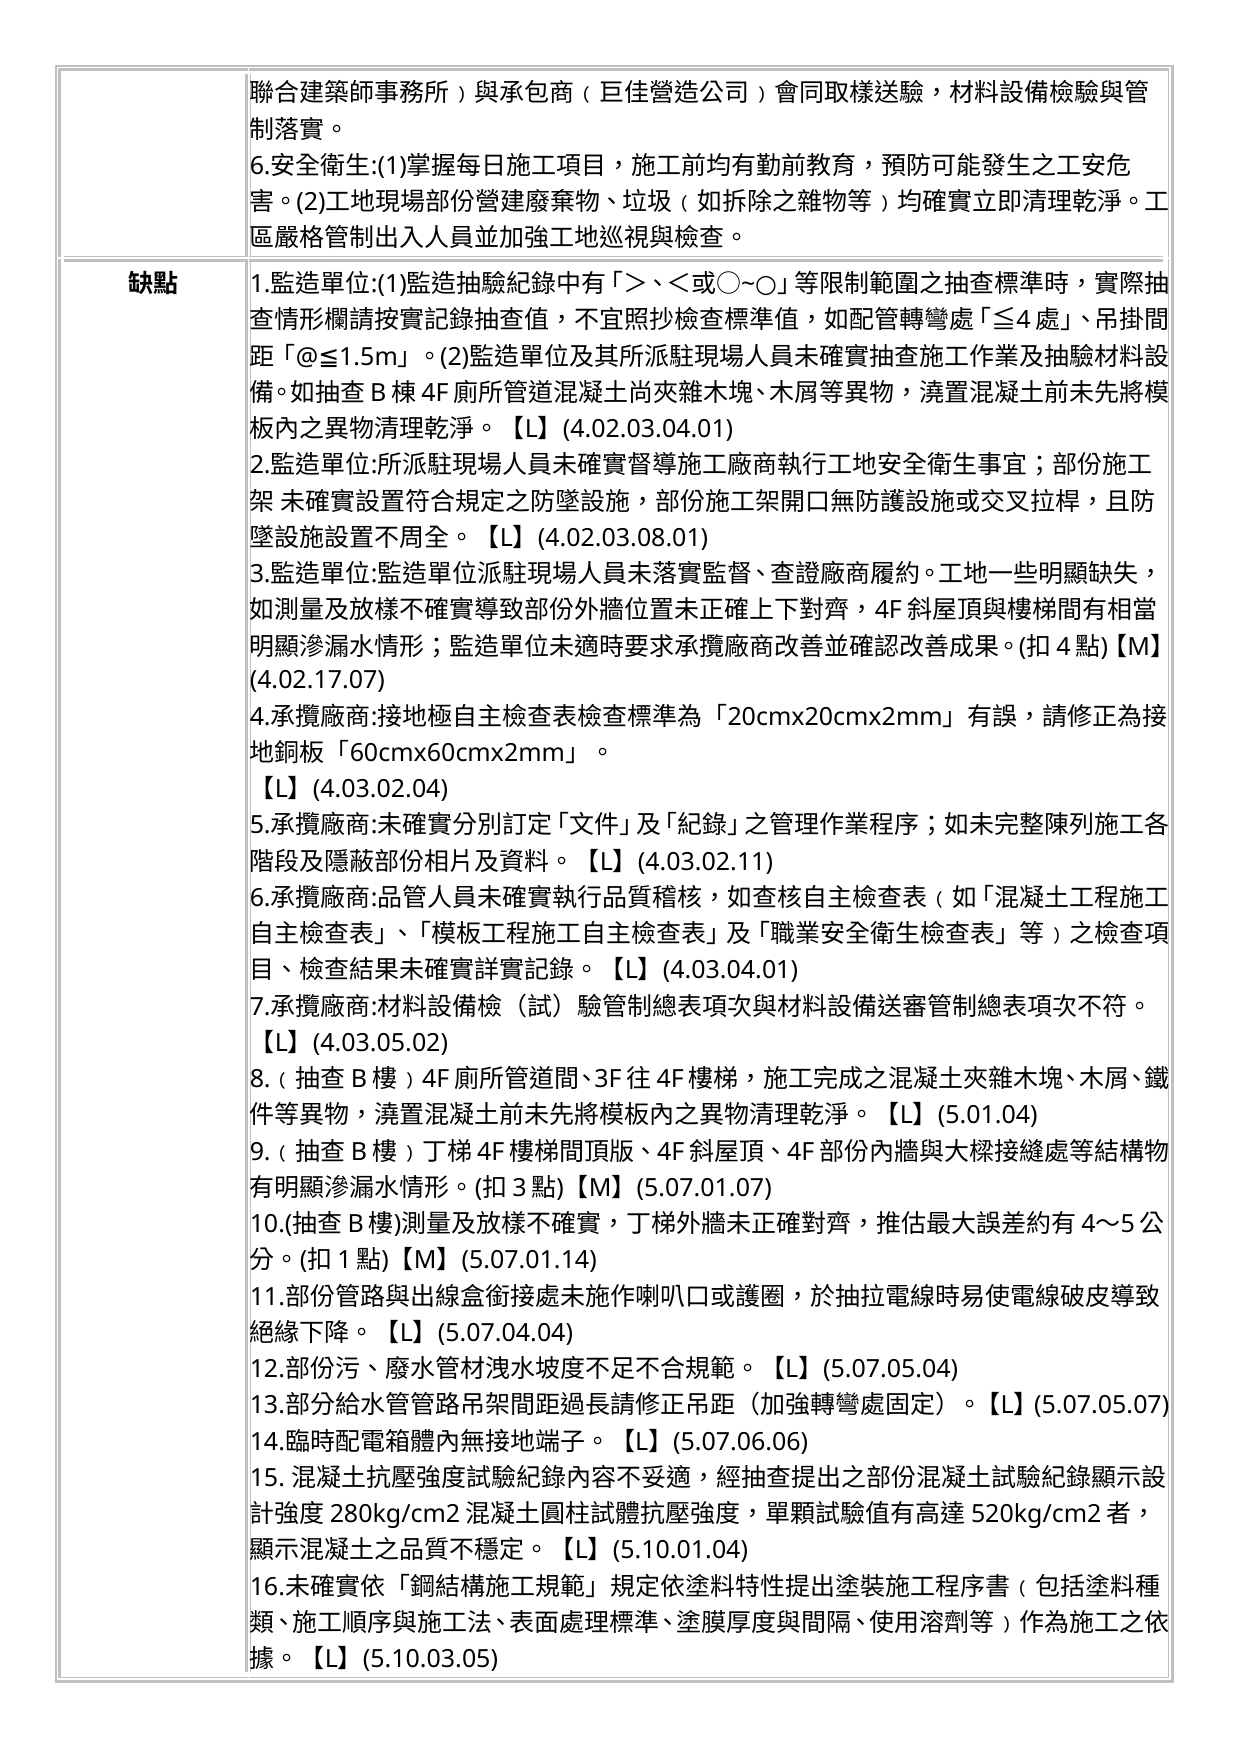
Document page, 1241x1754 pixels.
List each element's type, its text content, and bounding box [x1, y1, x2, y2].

table_cell [61, 71, 248, 256]
table_cell 1.監造單位:(1)監造抽驗紀錄中有「＞、＜或○~○」等限制範圍之抽查標準時，實際抽查情形欄請按實記錄抽查值，不宜照抄檢查標準值，如配管轉彎處「≦4處」、吊掛間距「@≦1.5m」。(2)監造單位及其所派駐現場人員未確實抽查施工作業及抽驗材料設備。如抽查B棟4F廁所管道混凝土尚夾雜木塊、木屑等異物，澆置混凝土前未先將模板內之異物清理乾淨。【L】(4.02.03.04.01) 2.監造單位:所派駐現場人員未確實督導施工廠商執行工地安全衛生事宜；部份施工架 未確實設置符合規定之防墜設施，部份施工架開口無防護設施或交叉拉桿，且防墜設施設置不周全。【L】(4.02.03.08.01) 3.監造單位:監造單位派駐現場人員未落實監督、查證廠商履約。工地一些明顯缺失， 如測量及放樣不確實導致部份外牆位置未正確上下對齊，4F斜屋頂與樓梯間有相當明顯滲漏水情形；監造單位未適時要求承攬廠商改善並確認改善成果。(扣4點)【M】(4.02.17.07) 4.承攬廠商:接地極自主檢查表檢查標準為「20cmx20cmx2mm」有誤，請修正為接地銅板「60cmx60cmx2mm」。 【L】(4.03.02.04) 5.承攬廠商:未確實分別訂定「文件」及「紀錄」之管理作業程序；如未完整陳列施工各階段及隱蔽部份相片及資料。【L】(4.03.02.11) 6.承攬廠商:品管人員未確實執行品質稽核，如查核自主檢查表﹙如「混凝土工程施工自主檢查表」、「模板工程施工自主檢查表」及「職業安全衛生檢查表」 等﹚之檢查項目、檢查結果未確實詳實記錄。【L】(4.03.04.01) 7.承攬廠商:材料設備檢（試）驗管制總表項次與材料設備送審管制總表項次不符。【L】(4.03.05.02) 8.﹙抽查B樓﹚4F廁所管道間、3F往4F樓梯，施工完成之混凝土夾雜木塊、木屑、鐵件等異物，澆置混凝土前未先將模板內之異物清理乾淨。【L】(5.01.04) 9.﹙抽查B樓﹚丁梯4F樓梯間頂版、4F斜屋頂、4F部份內牆與大樑接縫處等結構物有明顯滲漏水情形。(扣3點)【M】(5.07.01.07) 10.(抽查B樓)測量及放樣不確實，丁梯外牆未正確對齊，推估最大誤差約有4～5公分。(扣1點)【M】(5.07.01.14) 11.部份管路與出線盒銜接處未施作喇叭口或護圈，於抽拉電線時易使電線破皮導致絕緣下降。【L】(5.07.04.04) 12.部份污、廢水管材洩水坡度不足不合規範。【L】(5.07.05.04) 13.部分給水管管路吊架間距過長請修正吊距（加強轉彎處固定）。【L】(5.07.05.07) 14.臨時配電箱體內無接地端子。【L】(5.07.06.06) 15. 混凝土抗壓強度試驗紀錄內容不妥適，經抽查提出之部份混凝土試驗紀錄顯示設計強度280kg/cm2混凝土圓柱試體抗壓強度，單顆試驗值有高達 520kg/cm2者，顯示混凝土之品質不穩定。【L】(5.10.01.04) 16.未確實依「鋼結構施工規範」規定依塗料特性提出塗裝施工程序書﹙包括塗料種類、施工順序與施工法、表面處理標準、塗膜厚度與間隔、使用溶劑等﹚作為施工之依據。【L】(5.10.03.05) 17.本工程屬高差2公尺以上之工作場所，部份施工架未確實設置符合規定之防墜設施，如施工架開口無防護設施或交叉拉桿，防墜設施設置不周全。【L】(5.14.01.01) 18.承攬廠商勞安自動檢查紀錄未落實(應每日檢查尤其是地震後)。【L】(5.14.04) 19.樓梯欄杆立柱端部突出，未加護蓋保護，易造成人員傷害。【L】(5.14.06.01) 20.現場施工安全警告設施不足請再加強。【L】(5.14.07) 缺點總計扣點數8 點 [248, 256, 1171, 1677]
table_cell 缺點 [58, 256, 248, 1677]
table_cell 聯合建築師事務所﹚與承包商﹙巨佳營造公司﹚會同取樣送驗，材料設備檢驗與管制落實。 6.安全衛生:(1)掌握每日施工項目，施工前均有勤前教育，預防可能發生之工安危害。(2)工地現場部份營建廢棄物、垃圾﹙如拆除之雜物等﹚均確實立即清理乾淨。工區嚴格管制出入人員並加強工地巡視與檢查。 [248, 67, 1171, 256]
